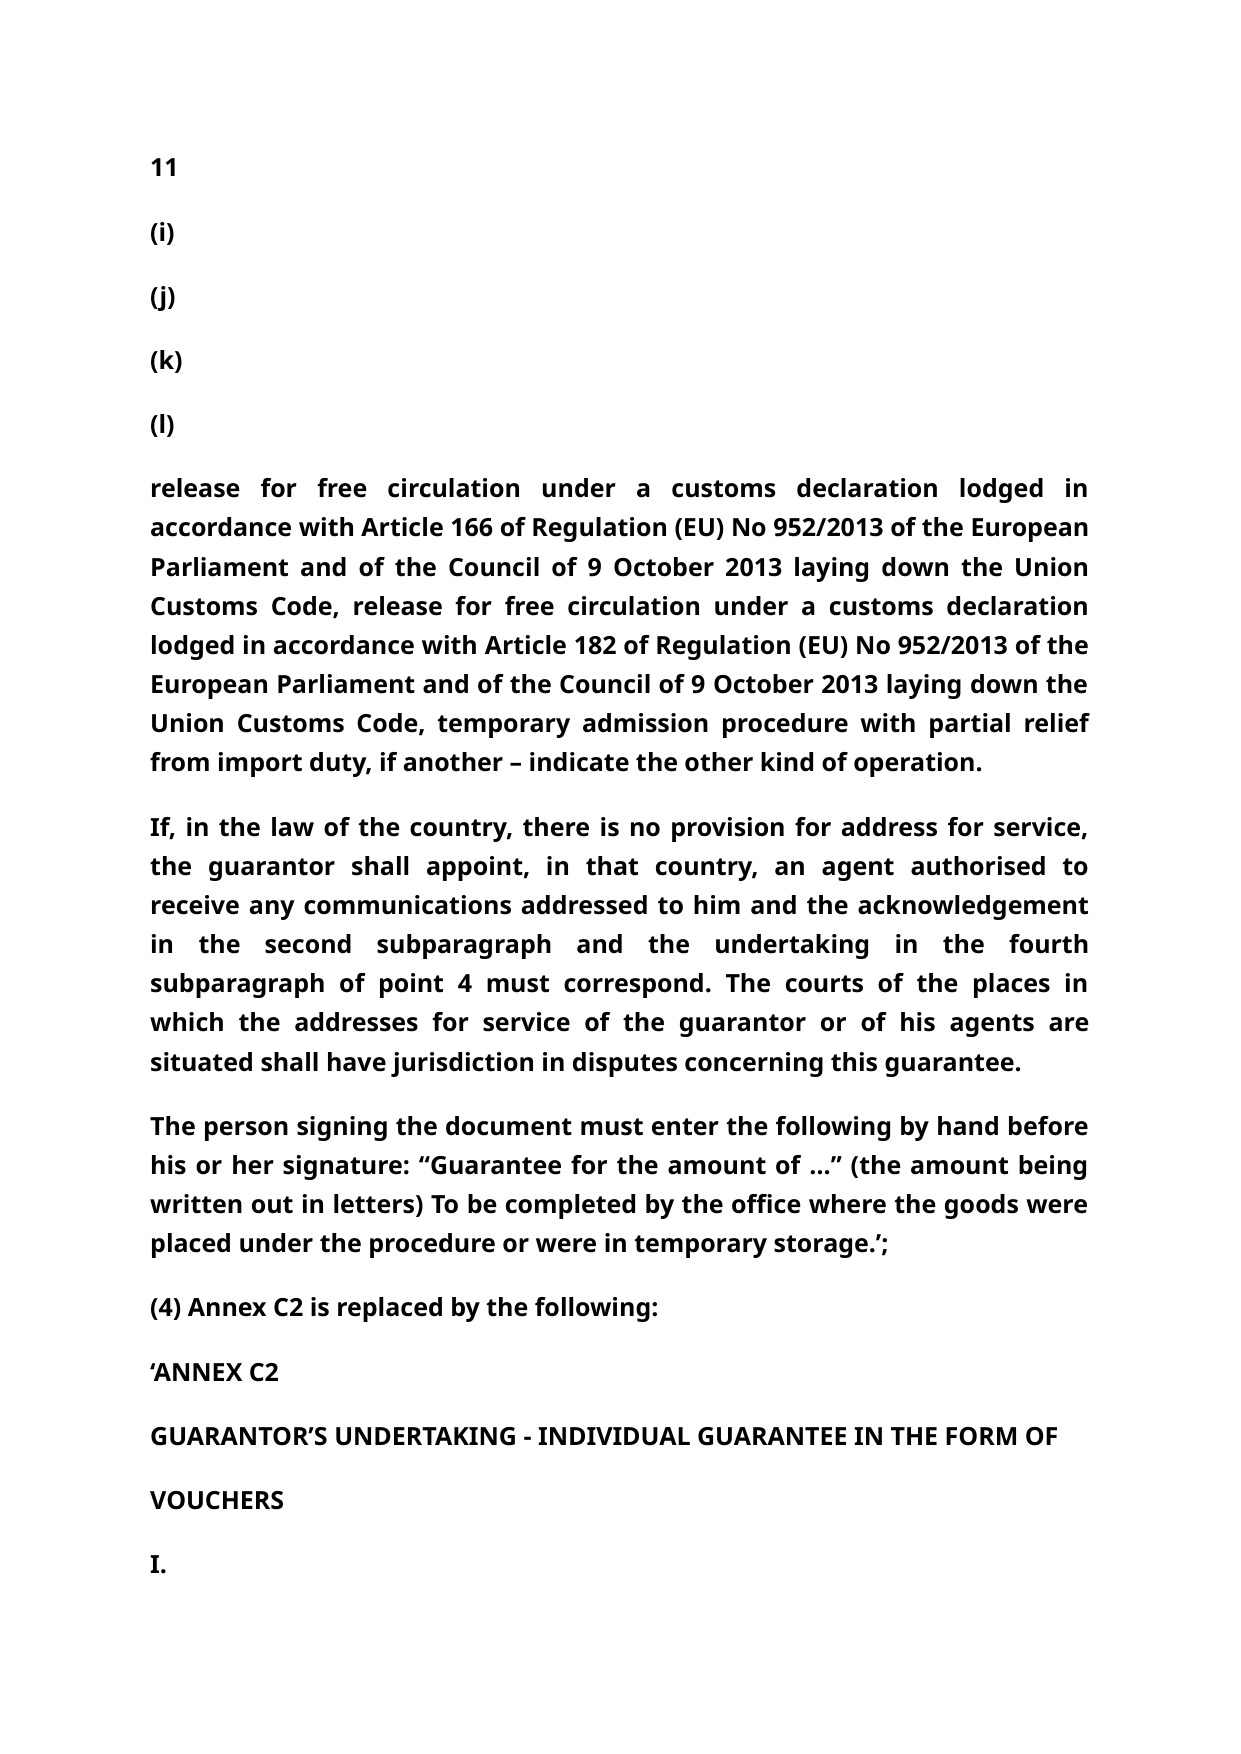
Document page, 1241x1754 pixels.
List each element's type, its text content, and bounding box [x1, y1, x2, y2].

text GUARANTOR’S UNDERTAKING - INDIVIDUAL GUARANTEE IN THE FORM OF [150, 1418, 1090, 1452]
text I. [150, 1547, 1090, 1581]
text (i) [150, 214, 1090, 248]
text (4) Annex C2 is replaced by the following: [150, 1290, 1090, 1324]
text If, in the law of the country, there is no provision for address for service, the guarantor shall appoint, in that country, an agent authorised to receive any communications addressed to him and the acknowledgement in the second subparagraph and the undertaking in the fourth subparagraph of point 4 must correspond. The courts of the places in which the addresses for service of the guarantor or of his agents are situated shall have jurisdiction in disputes concerning this guarantee. [150, 809, 1090, 1078]
text (j) [150, 278, 1090, 312]
text release for free circulation under a customs declaration lodged in accordance with Article 166 of Regulation (EU) No 952/2013 of the European Parliament and of the Council of 9 October 2013 laying down the Union Customs Code, release for free circulation under a customs declaration lodged in accordance with Article 182 of Regulation (EU) No 952/2013 of the European Parliament and of the Council of 9 October 2013 laying down the Union Customs Code, temporary admission procedure with partial relief from import duty, if another – indicate the other kind of operation. [150, 471, 1090, 779]
text VOUCHERS [150, 1482, 1090, 1517]
text (k) [150, 342, 1090, 377]
text (l) [150, 407, 1090, 441]
text The person signing the document must enter the following by hand before his or her signature: “Guarantee for the amount of …” (the amount being written out in letters) To be completed by the office where the goods were placed under the procedure or were in temporary storage.’; [150, 1108, 1090, 1260]
text ‘ANNEX C2 [150, 1354, 1090, 1388]
text 11 [150, 150, 1090, 184]
